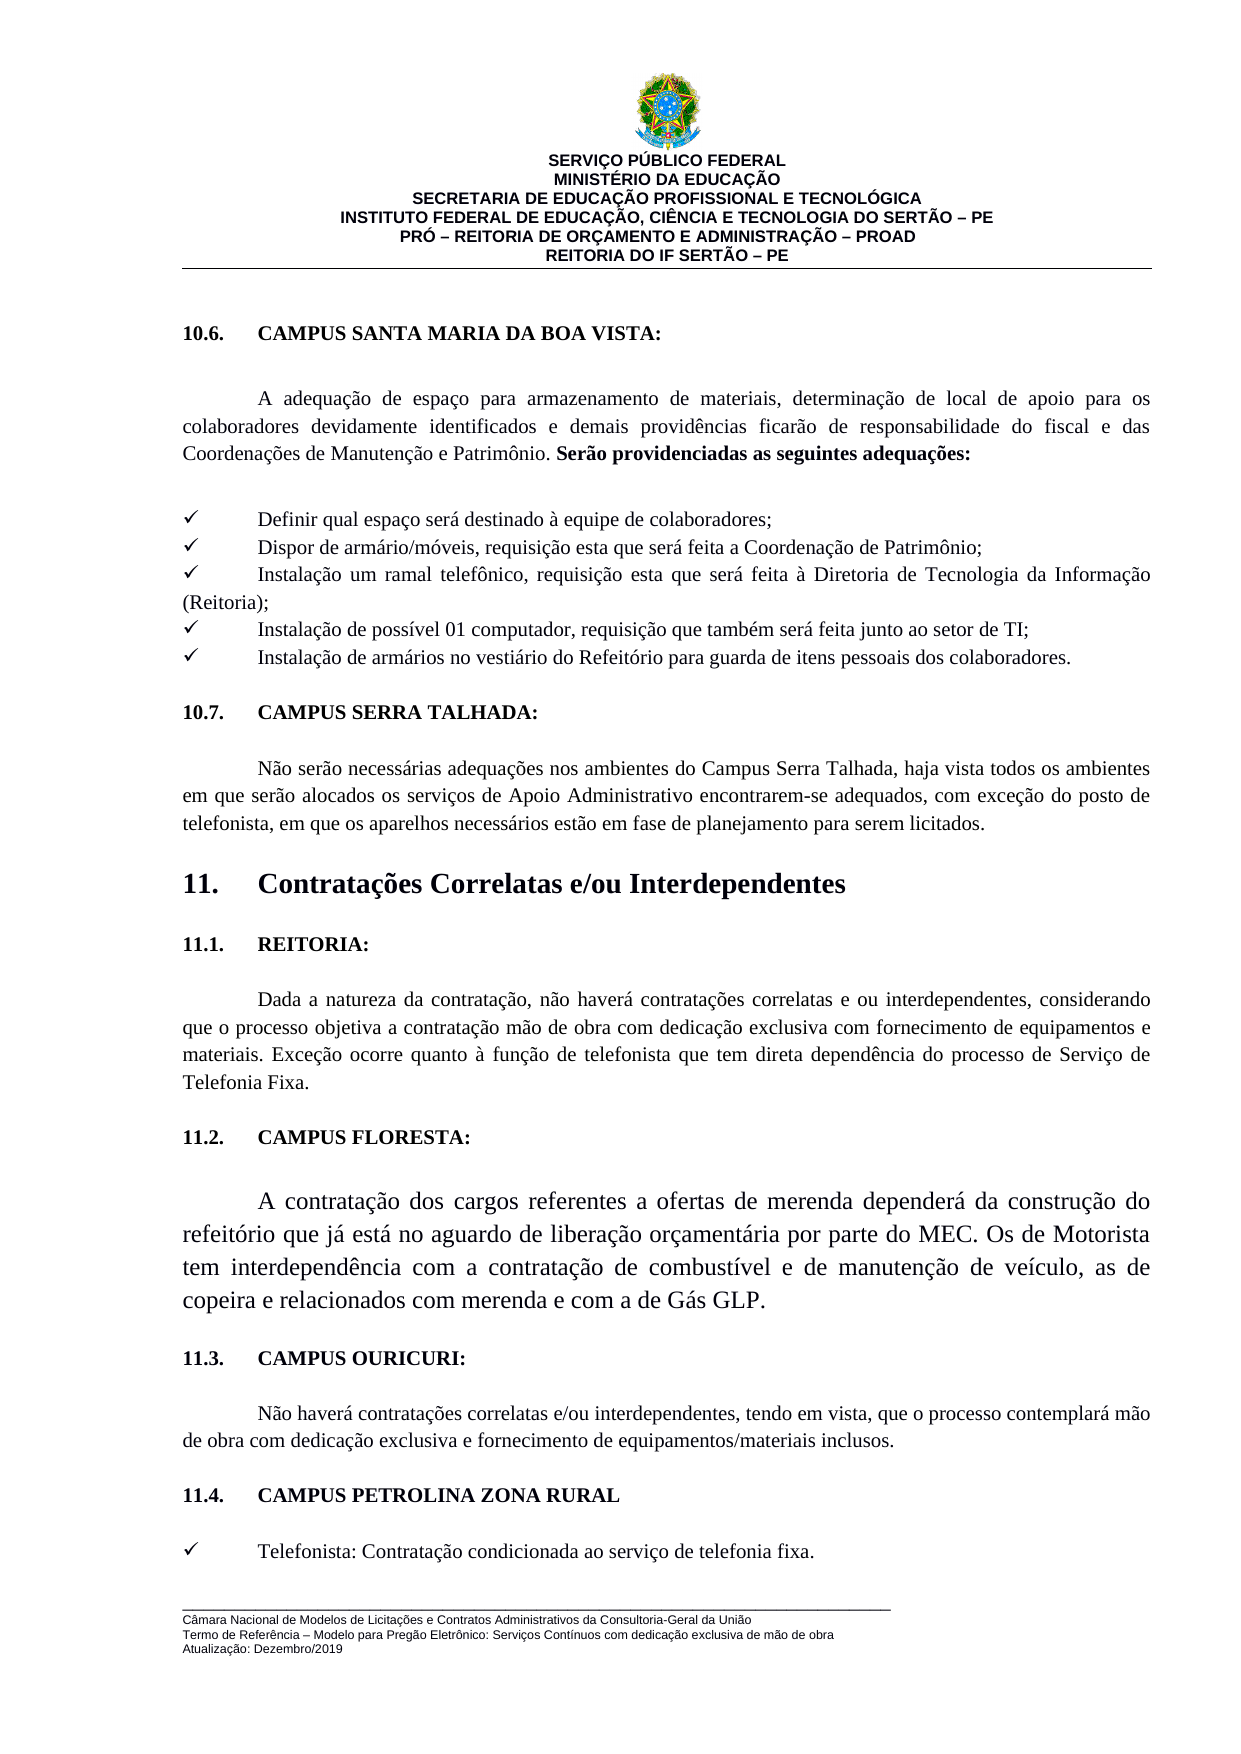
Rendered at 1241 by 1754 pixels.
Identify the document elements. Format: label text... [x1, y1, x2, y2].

text A adequação de espaço para armazenamento de materiais, determinação de local de apoio para os colaboradores devidamente identificados e demais providências ficarão de responsabilidade do fiscal e das Coordenações de Manutenção e Patrimônio. Serão providenciadas as seguintes adequações: [182, 386, 1152, 465]
list Definir qual espaço será destinado à equipe de colaboradores; [182, 507, 1152, 531]
text 11.2. CAMPUS FLORESTA: [182, 1125, 1152, 1149]
text Não serão necessárias adequações nos ambientes do Campus Serra Talhada, haja vista todos os ambientes em que serão alocados os serviços de Apoio Administrativo encontrarem-se adequados, com exceção do posto de telefonista, em que os aparelhos necessários estão em fase de planejamento para serem licitados. [182, 755, 1152, 835]
text 11.3. CAMPUS OURICURI: [182, 1345, 1152, 1369]
list Dispor de armário/móveis, requisição esta que será feita a Coordenação de Patrimônio; [182, 534, 1152, 559]
text Dada a natureza da contratação, não haverá contratações correlatas e ou interdependentes, considerando que o processo objetiva a contratação mão de obra com dedicação exclusiva com fornecimento de equipamentos e materiais. Exceção ocorre quanto à função de telefonista que tem direta dependência do processo de Serviço de Telefonia Fixa. [182, 987, 1152, 1094]
text 11.4. CAMPUS PETROLINA ZONA RURAL [182, 1483, 1152, 1507]
list Instalação um ramal telefônico, requisição esta que será feita à Diretoria de Tecnologia da Informação (Reitoria); [182, 562, 1152, 614]
text A contratação dos cargos referentes a ofertas de merenda dependerá da construção do refeitório que já está no aguardo de liberação orçamentária por parte do MEC. Os de Motorista tem interdependência com a contratação de combustível e de manutenção de veículo, as de copeira e relacionados com merenda e com a de Gás GLP. [182, 1186, 1152, 1314]
text Não haverá contratações correlatas e/ou interdependentes, tendo em vista, que o processo contemplará mão de obra com dedicação exclusiva e fornecimento de equipamentos/materiais inclusos. [182, 1401, 1152, 1452]
text 10.6. CAMPUS SANTA MARIA DA BOA VISTA: [182, 321, 1152, 344]
text 10.7. CAMPUS SERRA TALHADA: [182, 700, 1152, 724]
list Telefonista: Contratação condicionada ao serviço de telefonia fixa. [182, 1539, 1152, 1563]
text 11. Contratações Correlatas e/ou Interdependentes [182, 866, 1152, 899]
list Instalação de possível 01 computador, requisição que também será feita junto ao setor de TI; [182, 617, 1152, 641]
text 11.1. REITORIA: [182, 932, 1152, 956]
list Instalação de armários no vestiário do Refeitório para guarda de itens pessoais dos colaboradores. [182, 645, 1152, 669]
